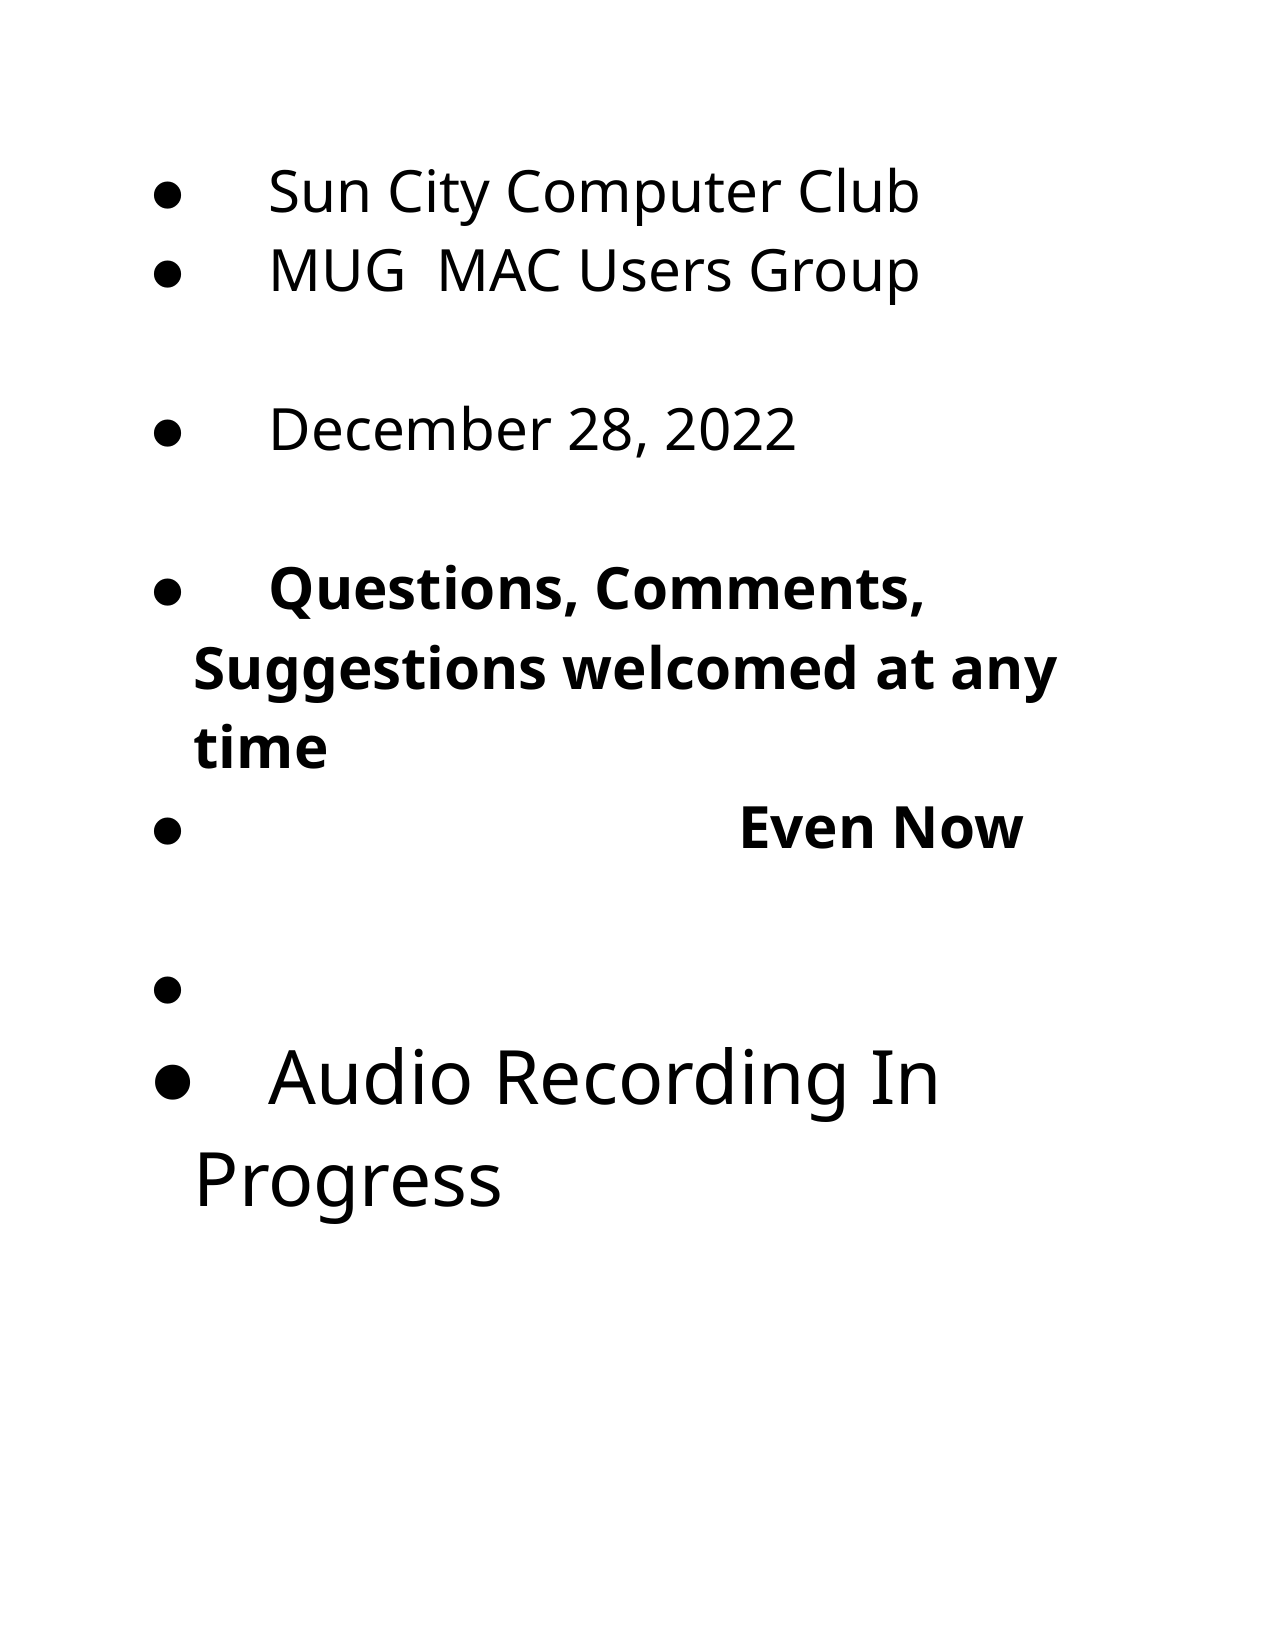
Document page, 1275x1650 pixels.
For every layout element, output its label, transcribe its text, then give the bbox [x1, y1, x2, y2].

list Questions, Comments, Suggestions welcomed at any time [150, 547, 1125, 786]
list MUG MAC Users Group [150, 229, 1125, 309]
list Even Now [150, 786, 1125, 865]
list Audio Recording In Progress SIG attendees are required to be members of the chartered club sponsoring that SIG. Sun City Community Association By-law [150, 1024, 1125, 1433]
list Sun City Computer Club [150, 150, 1125, 229]
list December 28, 2022 [150, 388, 1125, 468]
